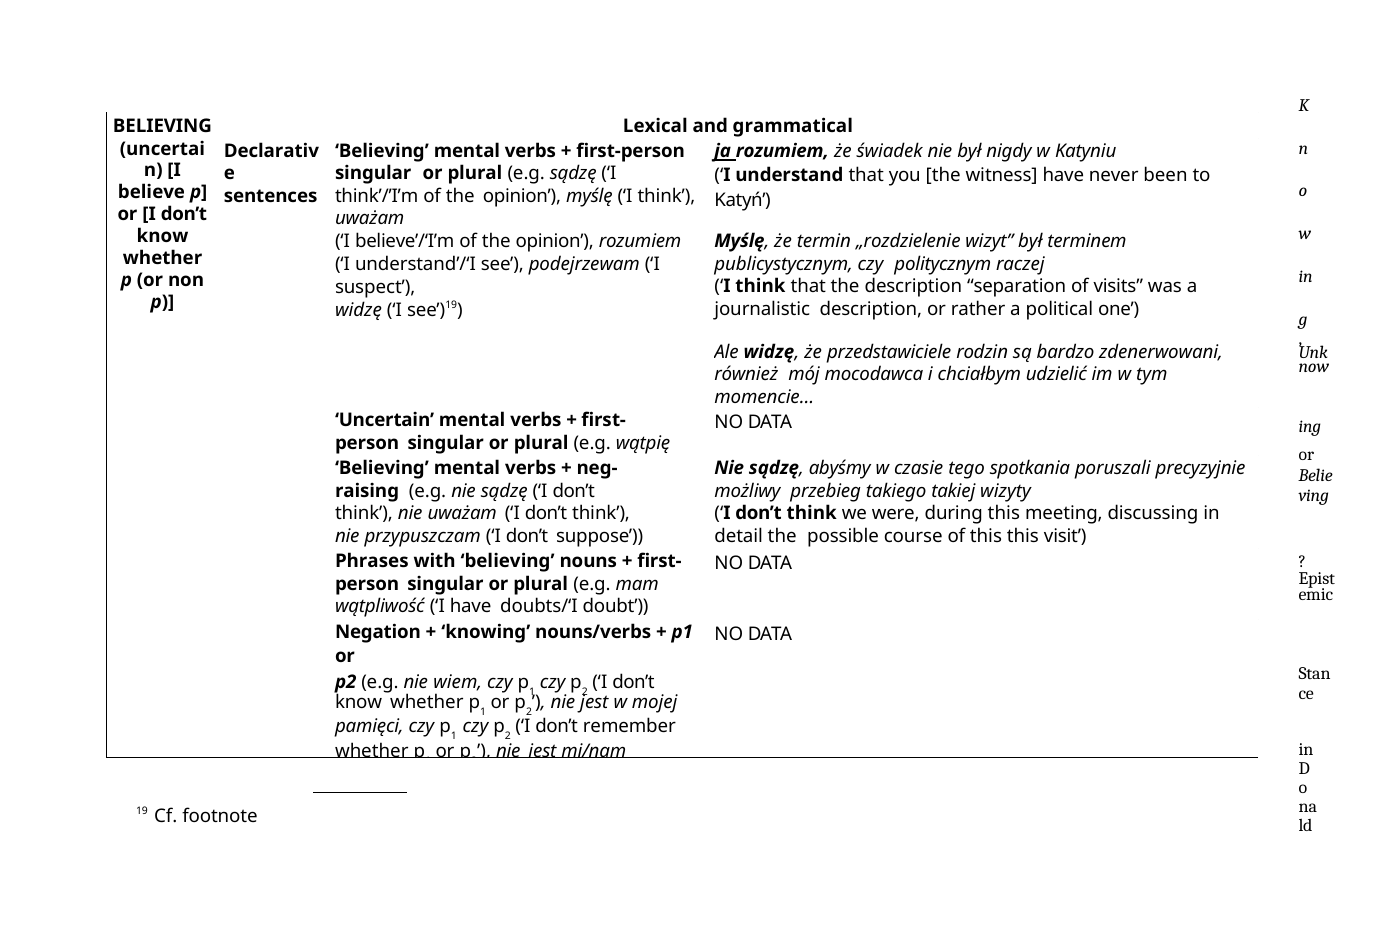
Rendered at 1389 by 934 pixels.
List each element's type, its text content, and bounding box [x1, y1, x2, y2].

text Myślę, że termin „rozdzielenie wizyt” był terminem publicystycznym, czy politycznym raczej [714, 229, 1244, 274]
text in Donald [1298, 740, 1317, 836]
text NO DATA [714, 620, 1258, 645]
text ‘Uncertain’ mental verbs + first-person singular or plural (e.g. wątpię (‘I doubt’)) [335, 409, 678, 455]
text Phrases with ‘believing’ nouns + first-person singular or plural (e.g. mam wątpliwość (‘I have doubts/‘I doubt’)) [335, 550, 705, 617]
text (‘I think that the description “separation of visits” was a journalistic description, or rather a political one’) [714, 274, 1244, 319]
text Nie sądzę, abyśmy w czasie tego spotkania poruszali precyzyjnie możliwy przebieg takiego takiej wizyty [714, 457, 1252, 502]
text (‘I understand that you [the witness] have never been to Katyń’) [714, 162, 1258, 211]
text ‘Believing’ mental verbs + first-person singular or plural (e.g. sądzę (‘I think’/’I’m of the opinion’), myślę (‘I think’), uważam [335, 139, 701, 229]
text (uncertain) [I believe p] or [I don’t know whether p (or non p)] [116, 138, 209, 314]
text Unknow [1298, 347, 1335, 376]
text ja rozumiem, że świadek nie był nigdy w Katyniu [714, 138, 1258, 162]
text or [1298, 445, 1335, 465]
text Stance [1298, 663, 1335, 704]
text ? [1298, 555, 1335, 571]
text Declarative sentences [224, 139, 329, 207]
text ‘Believing’ mental verbs + neg-raising (e.g. nie sądzę (‘I don’t think’), nie uważam (‘I don’t think’), nie przypuszczam (‘I don’t suppose’)) [335, 457, 656, 547]
text Epistemic [1298, 571, 1335, 604]
text Believing [1298, 465, 1335, 506]
text NO DATA [714, 549, 1258, 575]
text Lexical and grammatical markers [601, 113, 875, 138]
text widzę (‘I see’)19) [335, 298, 708, 322]
text 19 Cf. footnote 13. [136, 804, 270, 828]
text BELIEVING [111, 113, 213, 137]
text ing [1298, 417, 1335, 437]
text (‘I don’t think we were, during this meeting, discussing in detail the possible course of this this visit’) [714, 502, 1244, 547]
text Negation + ‘knowing’ nouns/verbs + p1 or [335, 619, 708, 668]
text NO DATA [714, 408, 1258, 434]
text (‘I believe’/‘I’m of the opinion’), rozumiem [335, 229, 708, 253]
text (‘I understand’/‘I see’), podejrzewam (‘I suspect’), [335, 253, 708, 298]
text , [1298, 333, 1335, 347]
text Know ing [1298, 73, 1317, 329]
text Ale widzę, że przedstawiciele rodzin są bardzo zdenerwowani, również mój mocodawca i chciałbym udzielić im w tym momencie… [714, 340, 1244, 407]
text p2 (e.g. nie wiem, czy p1 czy p2 (‘I don’t know whether p1 or p2’), nie jest w mojej pamięci, czy p1 czy p2 (‘I don’t remember whether p1 or p2’), nie jest mi/nam wiadomo, czy p1 czy p2 (‘I/we don’t know whether p1 or p2’)) [335, 670, 705, 757]
